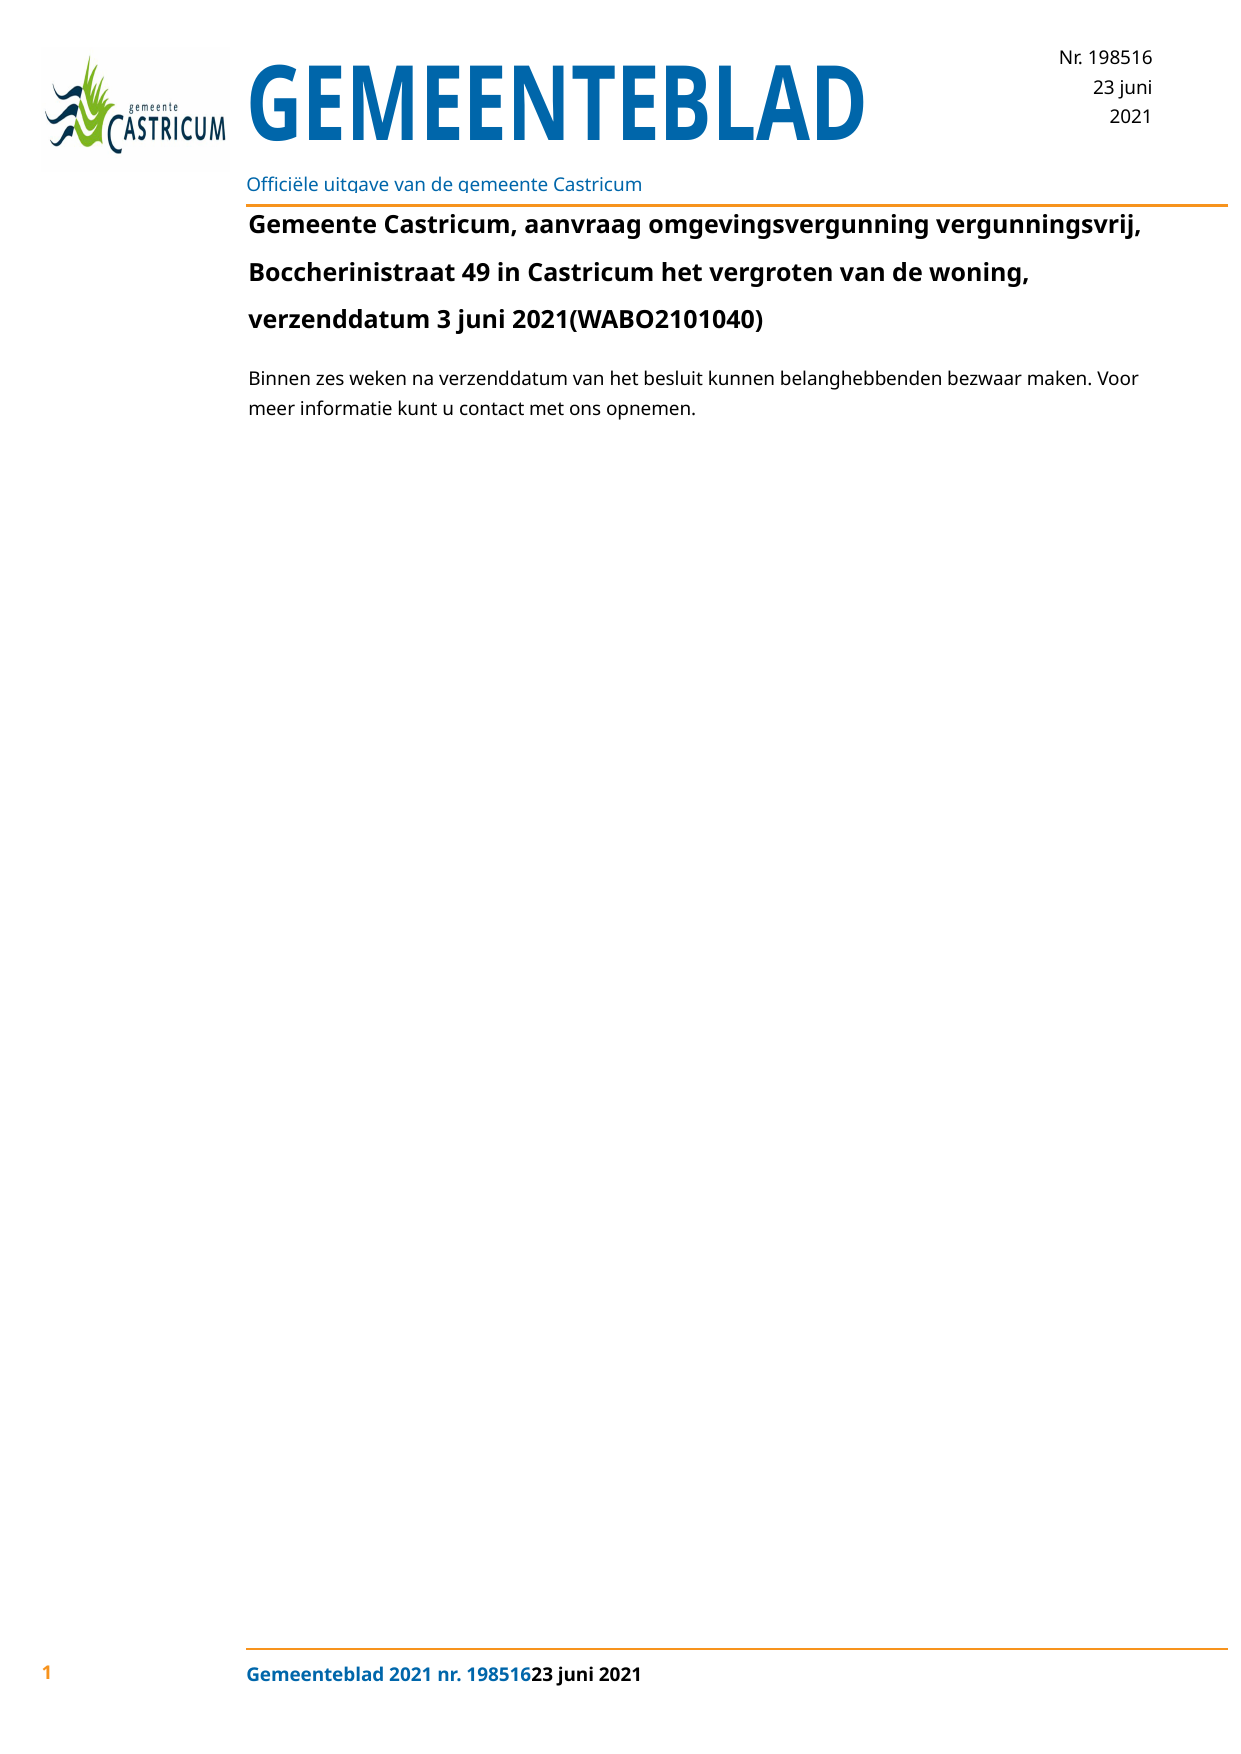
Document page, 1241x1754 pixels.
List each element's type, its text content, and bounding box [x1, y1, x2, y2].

picture [41, 47, 231, 172]
text Binnen zes weken na verzenddatum van het besluit kunnen belanghebbenden bezwaar maken. Voor meer informatie kunt u contact met ons opnemen. [248, 366, 1152, 421]
text Gemeente Castricum, aanvraag omgevingsvergunning vergunningsvrij, Boccherinistraat 49 in Castricum het vergroten van de woning, verzenddatum 3 juni 2021(WABO2101040) [248, 207, 1152, 336]
